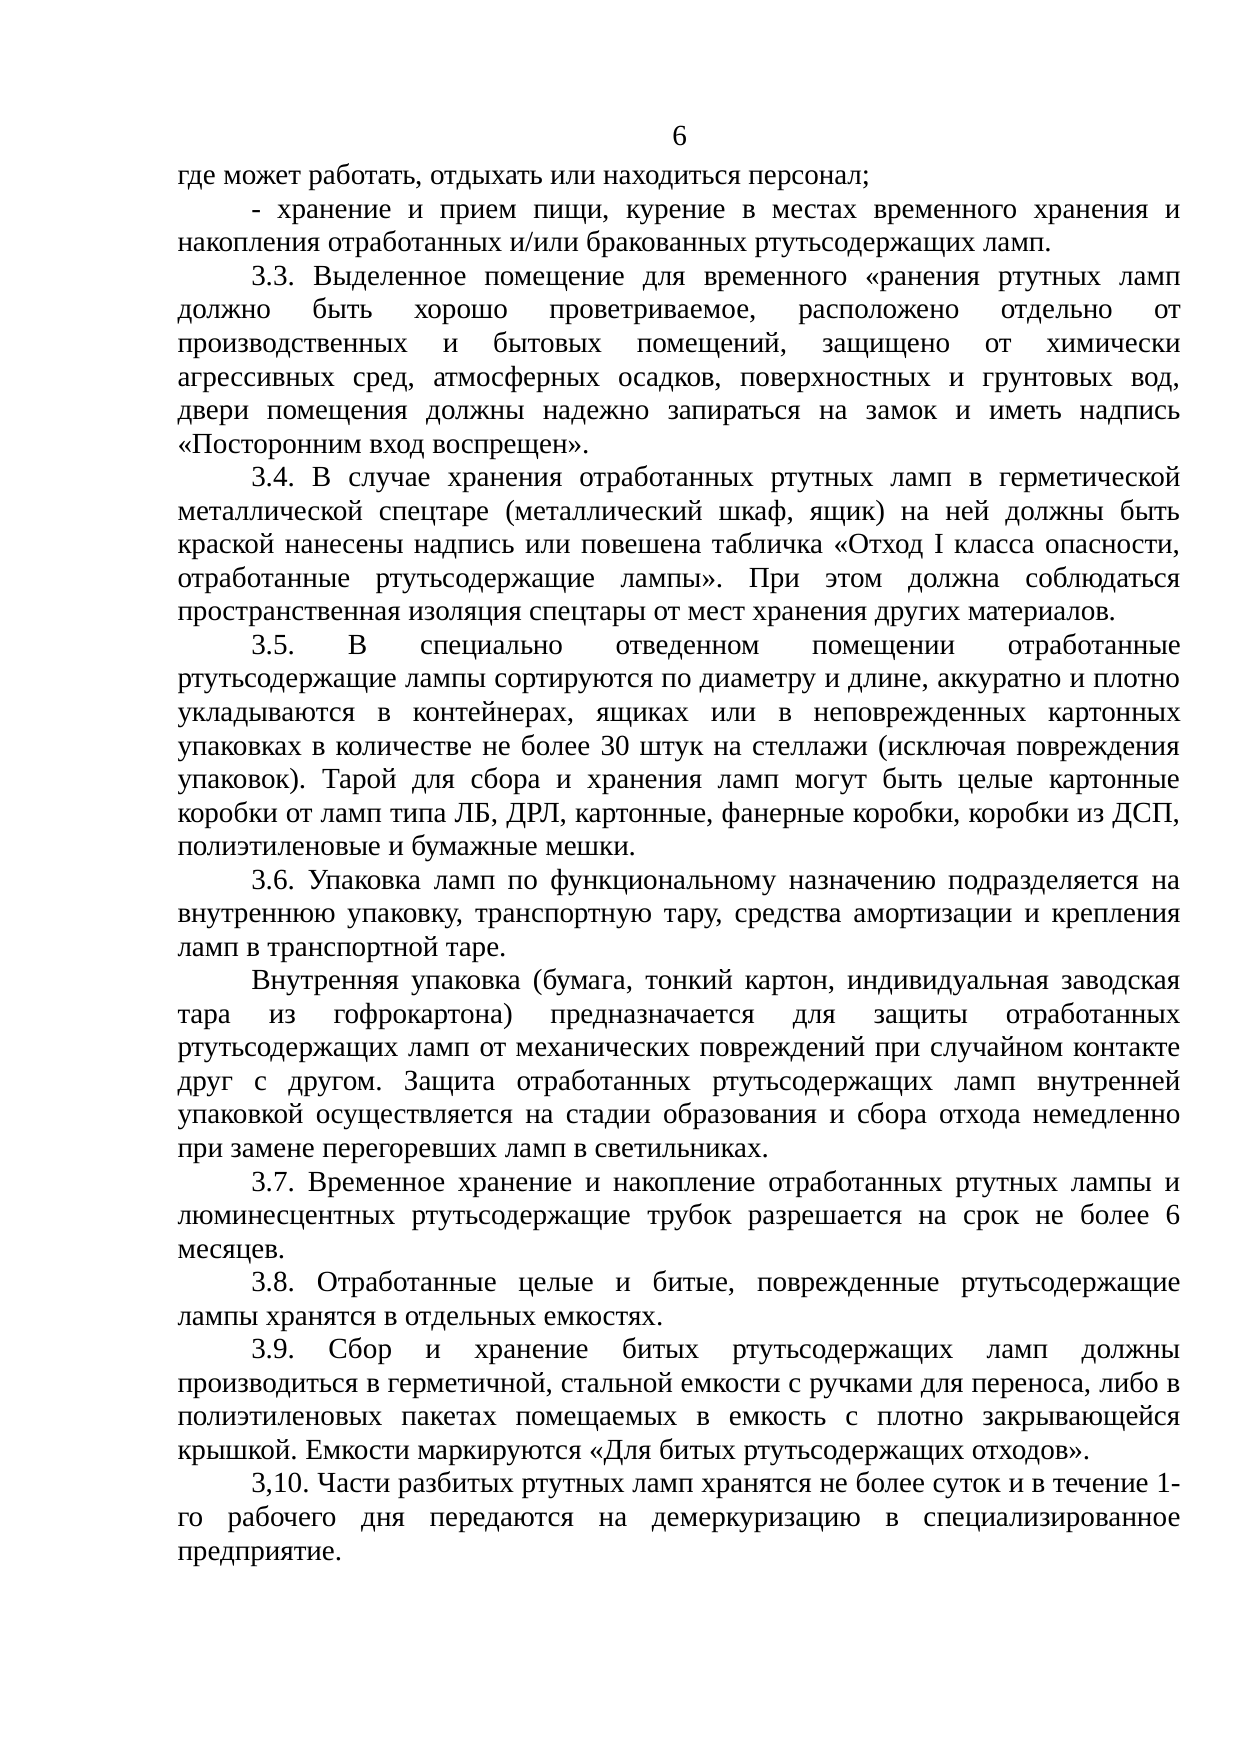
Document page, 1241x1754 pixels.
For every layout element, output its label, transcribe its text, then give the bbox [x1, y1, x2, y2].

text 3,10. Части разбитых ртутных ламп хранятся не более суток и в течение 1-го рабочего дня передаются на демеркуризацию в специализированное предприятие. [177, 1466, 1181, 1566]
text 3.8. Отработанные целые и битые, поврежденные ртутьсодержащие лампы хранятся в отдельных емкостях. [177, 1264, 1181, 1332]
text 3.6. Упаковка ламп по функциональному назначению подразделяется на внутреннюю упаковку, транспортную тару, средства амортизации и крепления ламп в транспортной таре. [177, 862, 1181, 963]
text 3.5. В специально отведенном помещении отработанные ртутьсодержащие лампы сортируются по диаметру и длине, аккуратно и плотно укладываются в контейнерах, ящиках или в неповрежденных картонных упаковках в количестве не более 30 штук на стеллажи (исключая повреждения упаковок). Тарой для сбора и хранения ламп могут быть целые картонные коробки от ламп типа ЛБ, ДРЛ, картонные, фанерные коробки, коробки из ДСП, полиэтиленовые и бумажные мешки. [177, 627, 1181, 862]
text 3.3. Выделенное помещение для временного «ранения ртутных ламп должно быть хорошо проветриваемое, расположено отдельно от производственных и бытовых помещений, защищено от химически агрессивных сред, атмосферных осадков, поверхностных и грунтовых вод, двери помещения должны надежно запираться на замок и иметь надпись «Посторонним вход воспрещен». [177, 258, 1181, 459]
text Внутренняя упаковка (бумага, тонкий картон, индивидуальная заводская тара из гофрокартона) предназначается для защиты отработанных ртутьсодержащих ламп от механических повреждений при случайном контакте друг с другом. Защита отработанных ртутьсодержащих ламп внутренней упаковкой осуществляется на стадии образования и сбора отхода немедленно при замене перегоревших ламп в светильниках. [177, 963, 1181, 1164]
text 3.4. В случае хранения отработанных ртутных ламп в герметической металлической спецтаре (металлический шкаф, ящик) на ней должны быть краской нанесены надпись или повешена табличка «Отход I класса опасности, отработанные ртутьсодeржащие лампы». При этом должна соблюдаться пространственная изоляция спецтары от мест хранения других материалов. [177, 459, 1181, 627]
text 3.7. Временное хранение и накопление отработанных ртутных лампы и люминесцентных ртутьсодержащие трубок разрешается на срок не более 6 месяцев. [177, 1164, 1181, 1264]
text - хранение и прием пищи, курение в местах временного хранения и накопления отработанных и/или бракованных ртутьсодержащих ламп. [177, 191, 1181, 258]
text 3.9. Сбор и хранение битых ртутьсодержащих ламп должны производиться в герметичной, стальной емкости с ручками для переноса, либо в полиэтиленовых пакетах помещаемых в емкость с плотно закрывающейся крышкой. Емкости маркируются «Для битых ртутьсодержащих отходов». [177, 1332, 1181, 1466]
text где может работать, отдыхать или находиться персонал; [177, 158, 1181, 191]
